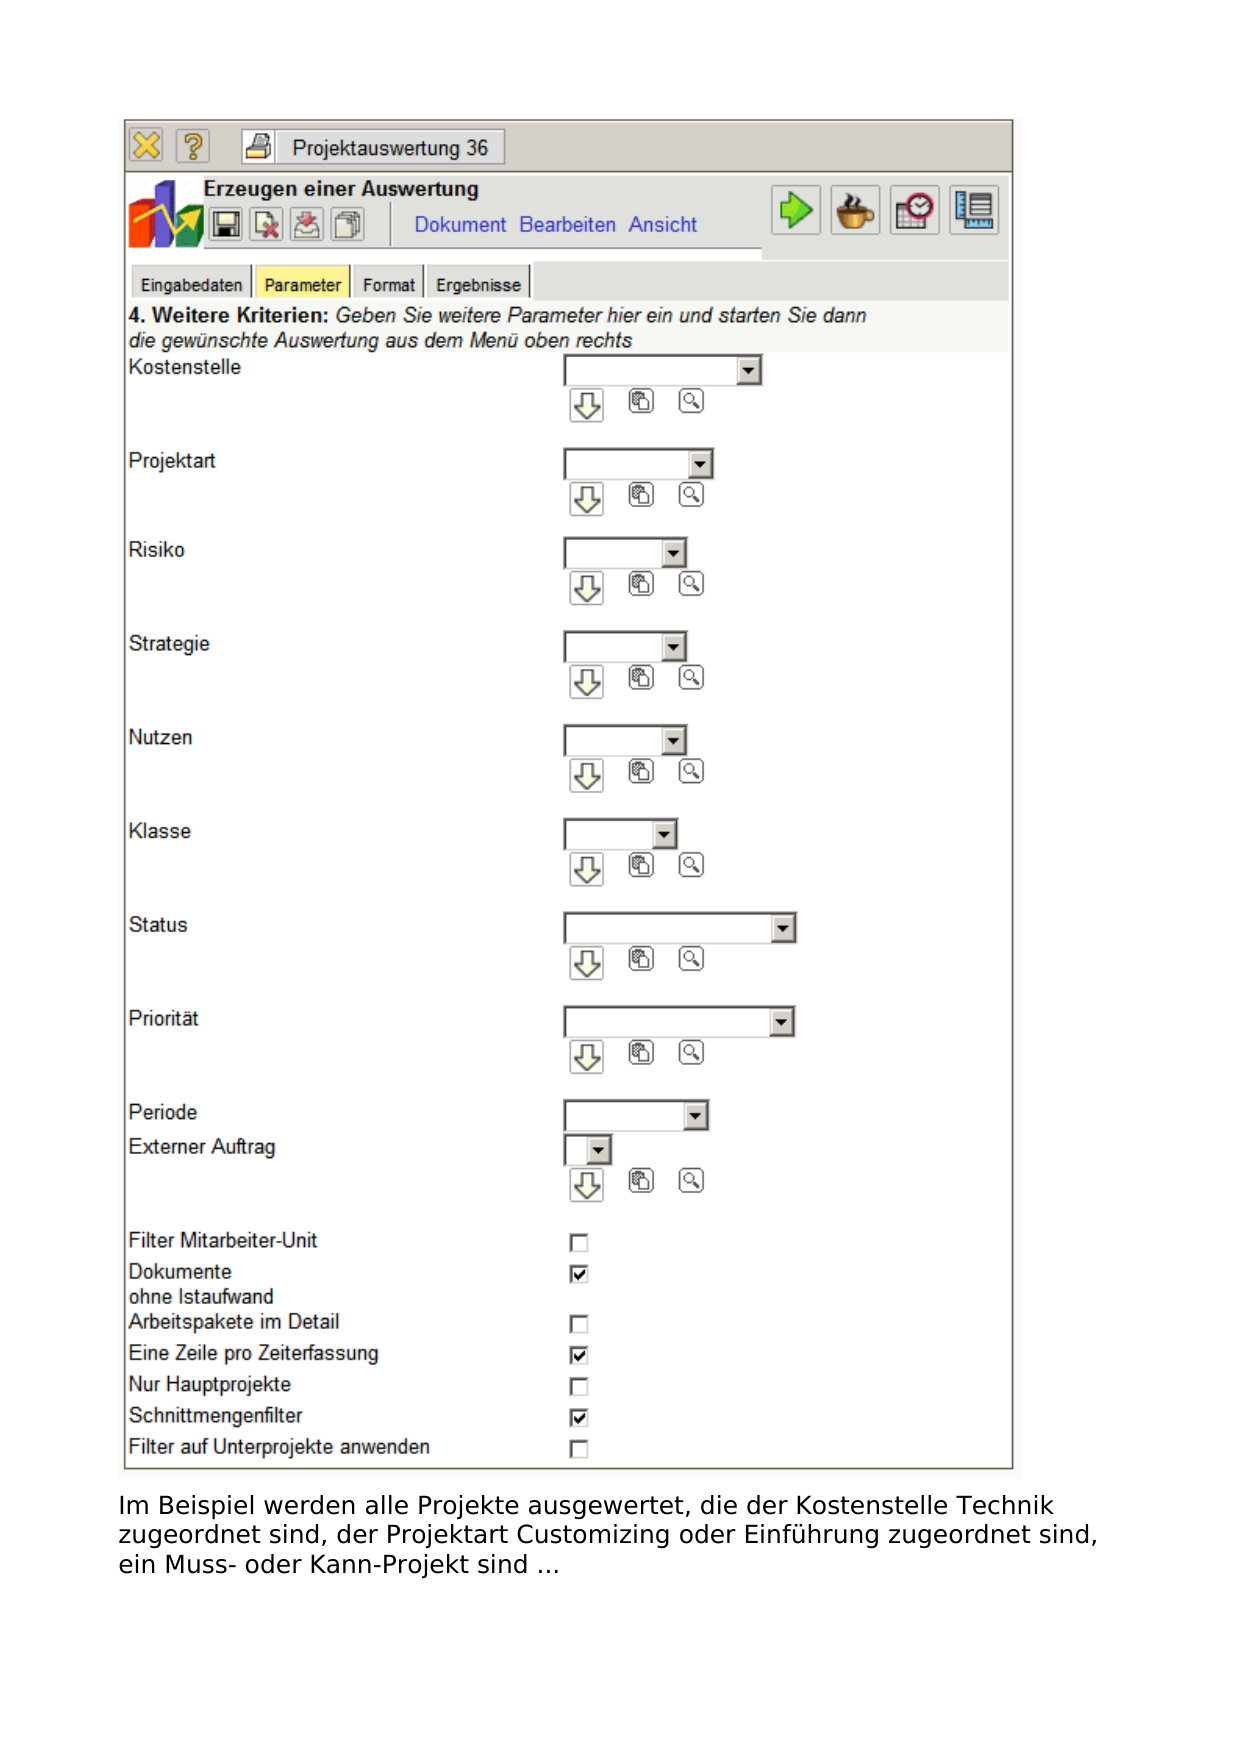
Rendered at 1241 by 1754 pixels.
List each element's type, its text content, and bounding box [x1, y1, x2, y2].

picture [118, 118, 1023, 1479]
text Im Beispiel werden alle Projekte ausgewertet, die der Kostenstelle Technik zugeordnet sind, der Projektart Customizing oder Einführung zugeordnet sind, ein Muss- oder Kann-Projekt sind ... [118, 1492, 1122, 1579]
